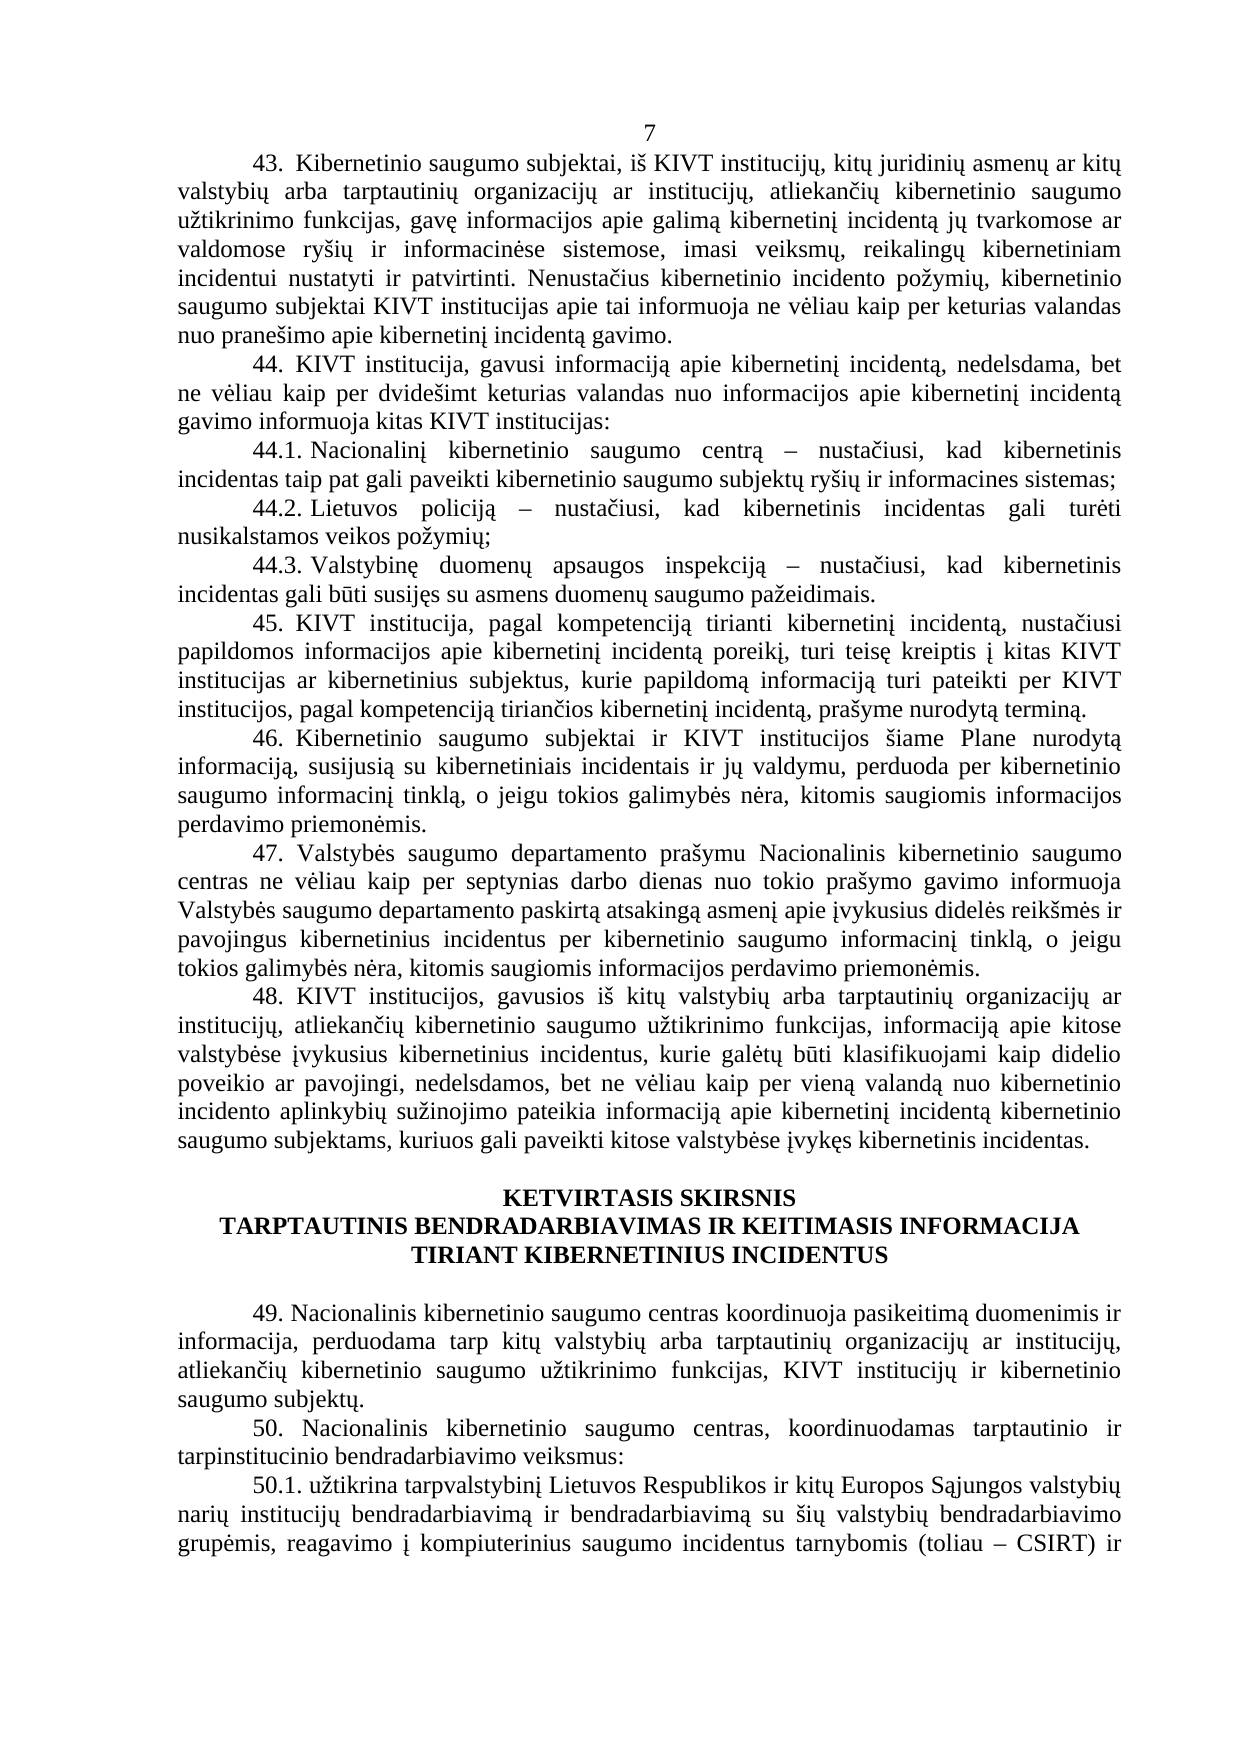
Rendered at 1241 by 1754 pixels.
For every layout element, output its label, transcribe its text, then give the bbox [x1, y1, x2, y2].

text 45. KIVT institucija, pagal kompetenciją tirianti kibernetinį incidentą, nustačiusi papildomos informacijos apie kibernetinį incidentą poreikį, turi teisę kreiptis į kitas KIVT institucijas ar kibernetinius subjektus, kurie papildomą informaciją turi pateikti per KIVT institucijos, pagal kompetenciją tiriančios kibernetinį incidentą, prašyme nurodytą terminą. [177, 608, 1122, 723]
text 50.1. užtikrina tarpvalstybinį Lietuvos Respublikos ir kitų Europos Sąjungos valstybių narių institucijų bendradarbiavimą ir bendradarbiavimą su šių valstybių bendradarbiavimo grupėmis, reagavimo į kompiuterinius saugumo incidentus tarnybomis (toliau – CSIRT) ir [177, 1470, 1122, 1556]
text 46. Kibernetinio saugumo subjektai ir KIVT institucijos šiame Plane nurodytą informaciją, susijusią su kibernetiniais incidentais ir jų valdymu, perduoda per kibernetinio saugumo informacinį tinklą, o jeigu tokios galimybės nėra, kitomis saugiomis informacijos perdavimo priemonėmis. [177, 723, 1122, 838]
text 44.2. Lietuvos policiją – nustačiusi, kad kibernetinis incidentas gali turėti nusikalstamos veikos požymių; [177, 493, 1122, 550]
text 50. Nacionalinis kibernetinio saugumo centras, koordinuodamas tarptautinio ir tarpinstitucinio bendradarbiavimo veiksmus: [177, 1413, 1122, 1470]
text KETVIRTASIS SKIRSNIS [177, 1183, 1122, 1211]
text 47. Valstybės saugumo departamento prašymu Nacionalinis kibernetinio saugumo centras ne vėliau kaip per septynias darbo dienas nuo tokio prašymo gavimo informuoja Valstybės saugumo departamento paskirtą atsakingą asmenį apie įvykusius didelės reikšmės ir pavojingus kibernetinius incidentus per kibernetinio saugumo informacinį tinklą, o jeigu tokios galimybės nėra, kitomis saugiomis informacijos perdavimo priemonėmis. [177, 838, 1122, 981]
text 44.1. Nacionalinį kibernetinio saugumo centrą – nustačiusi, kad kibernetinis incidentas taip pat gali paveikti kibernetinio saugumo subjektų ryšių ir informacines sistemas; [177, 435, 1122, 493]
text 48. KIVT institucijos, gavusios iš kitų valstybių arba tarptautinių organizacijų ar institucijų, atliekančių kibernetinio saugumo užtikrinimo funkcijas, informaciją apie kitose valstybėse įvykusius kibernetinius incidentus, kurie galėtų būti klasifikuojami kaip didelio poveikio ar pavojingi, nedelsdamos, bet ne vėliau kaip per vieną valandą nuo kibernetinio incidento aplinkybių sužinojimo pateikia informaciją apie kibernetinį incidentą kibernetinio saugumo subjektams, kuriuos gali paveikti kitose valstybėse įvykęs kibernetinis incidentas. [177, 981, 1122, 1154]
text 49. Nacionalinis kibernetinio saugumo centras koordinuoja pasikeitimą duomenimis ir informacija, perduodama tarp kitų valstybių arba tarptautinių organizacijų ar institucijų, atliekančių kibernetinio saugumo užtikrinimo funkcijas, KIVT institucijų ir kibernetinio saugumo subjektų. [177, 1298, 1122, 1413]
text 43. Kibernetinio saugumo subjektai, iš KIVT institucijų, kitų juridinių asmenų ar kitų valstybių arba tarptautinių organizacijų ar institucijų, atliekančių kibernetinio saugumo užtikrinimo funkcijas, gavę informacijos apie galimą kibernetinį incidentą jų tvarkomose ar valdomose ryšių ir informacinėse sistemose, imasi veiksmų, reikalingų kibernetiniam incidentui nustatyti ir patvirtinti. Nenustačius kibernetinio incidento požymių, kibernetinio saugumo subjektai KIVT institucijas apie tai informuoja ne vėliau kaip per keturias valandas nuo pranešimo apie kibernetinį incidentą gavimo. [177, 148, 1122, 349]
text TARPTAUTINIS BENDRADARBIAVIMAS IR KEITIMASIS INFORMACIJA TIRIANT KIBERNETINIUS INCIDENTUS [177, 1211, 1122, 1269]
text 44. KIVT institucija, gavusi informaciją apie kibernetinį incidentą, nedelsdama, bet ne vėliau kaip per dvidešimt keturias valandas nuo informacijos apie kibernetinį incidentą gavimo informuoja kitas KIVT institucijas: [177, 349, 1122, 435]
text 44.3. Valstybinę duomenų apsaugos inspekciją – nustačiusi, kad kibernetinis incidentas gali būti susijęs su asmens duomenų saugumo pažeidimais. [177, 550, 1122, 608]
